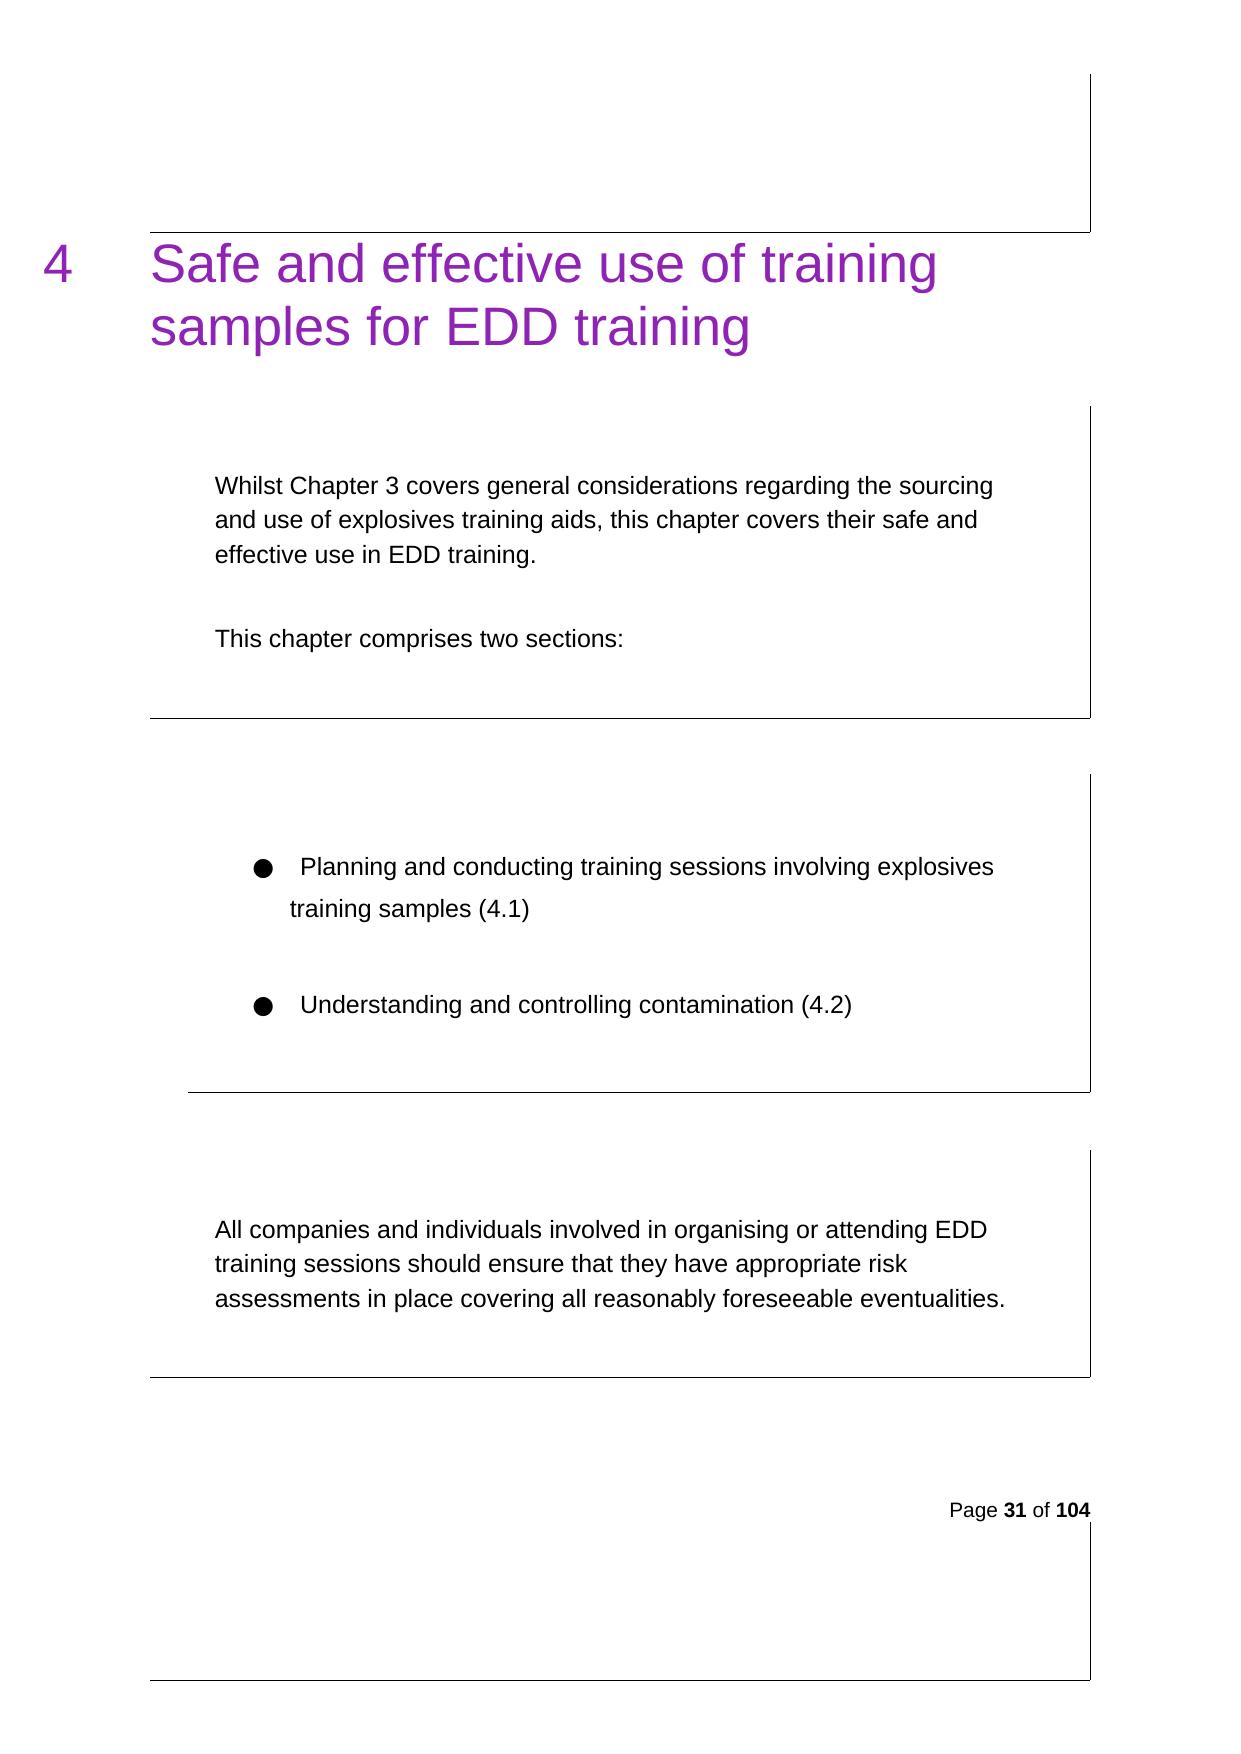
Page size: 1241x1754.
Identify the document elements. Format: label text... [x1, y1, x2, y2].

list Planning and conducting training sessions involving explosives training samples (4.1) [187, 773, 1090, 912]
list Understanding and controlling contamination (4.2) [187, 912, 1090, 1092]
text All companies and individuals involved in organising or attending EDD training sessions should ensure that they have appropriate risk assessments in place covering all reasonably foreseeable eventualities. [150, 1150, 1090, 1377]
text This chapter comprises two sections: [150, 560, 1090, 718]
text Whilst Chapter 3 covers general considerations regarding the sourcing and use of explosives training aids, this chapter covers their safe and effective use in EDD training. [150, 406, 1090, 560]
subtitle Safe and effective use of training samples for EDD training [44, 232, 1090, 356]
